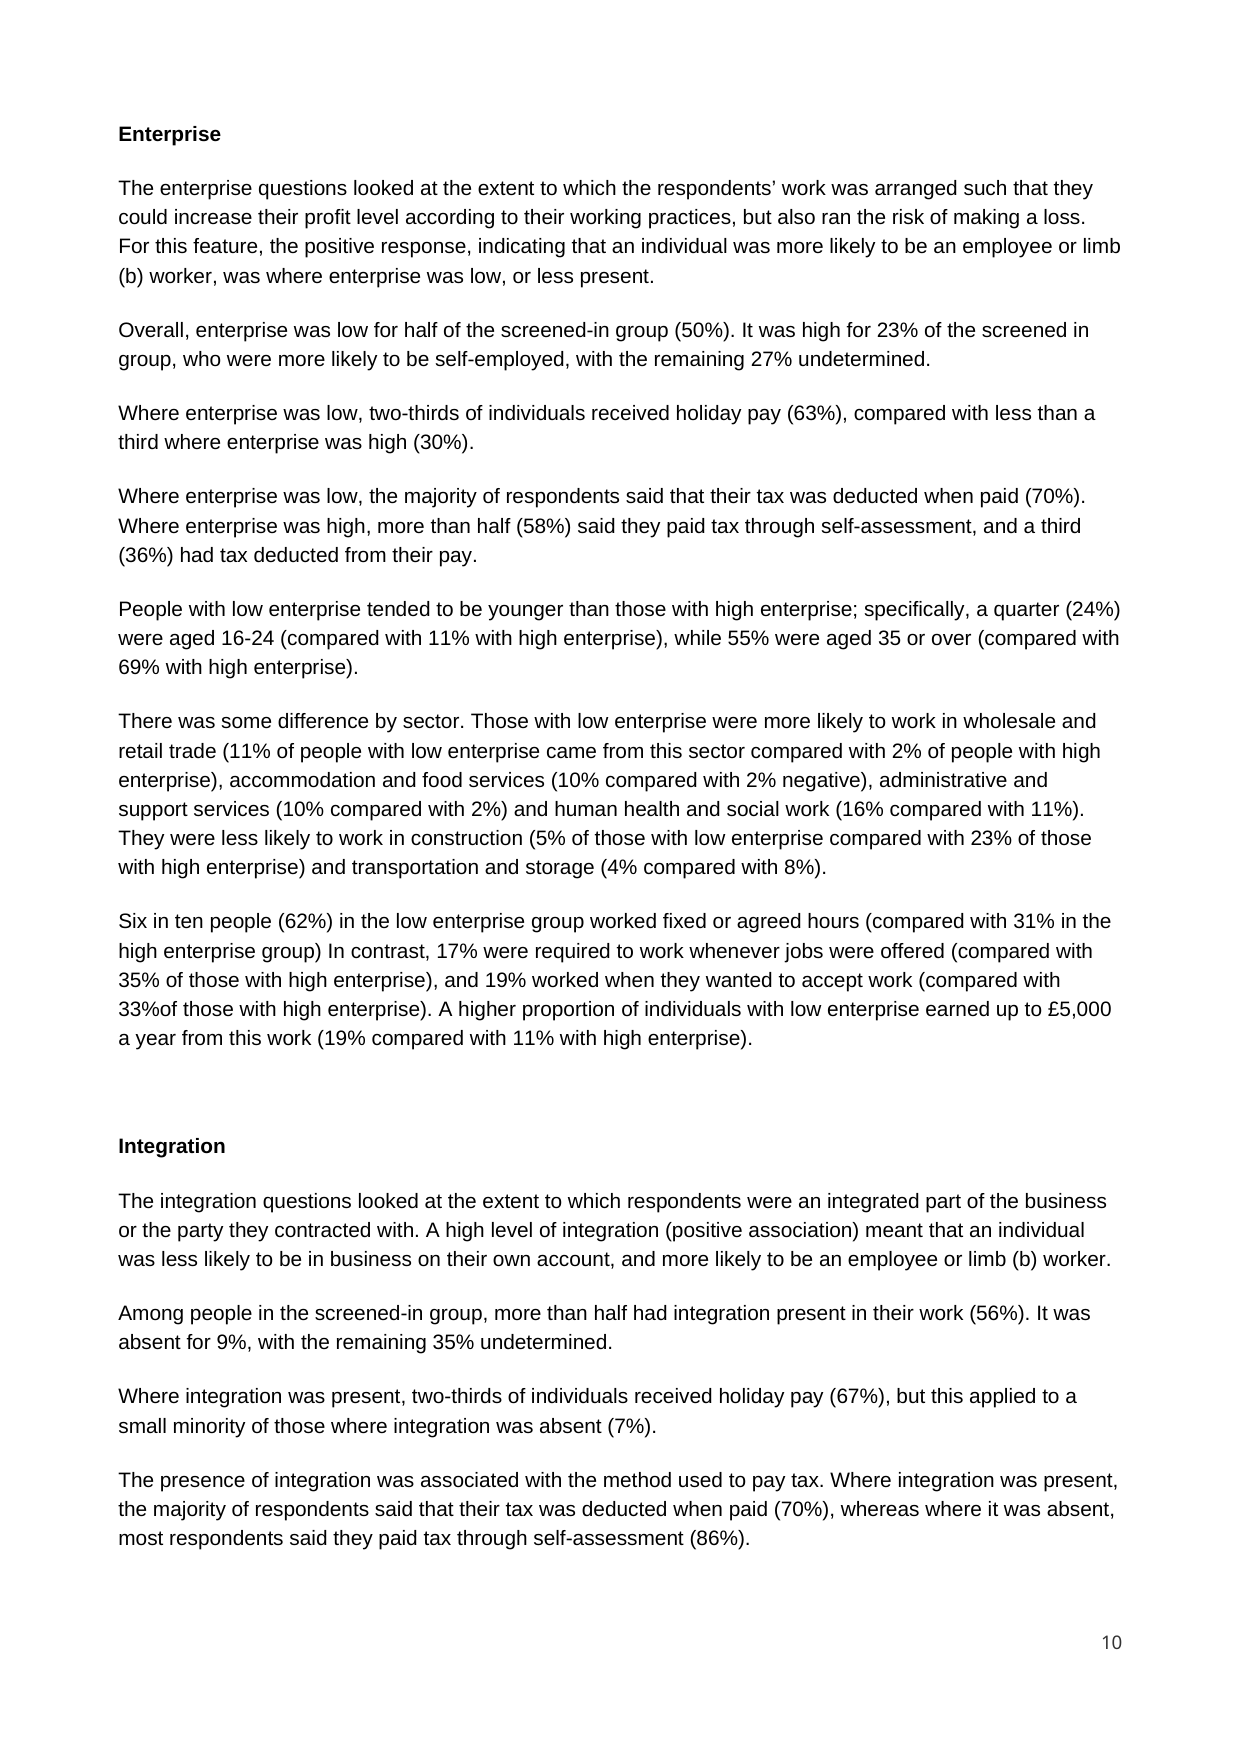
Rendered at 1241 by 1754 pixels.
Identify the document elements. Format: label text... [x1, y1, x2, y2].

text Where enterprise was low, two-thirds of individuals received holiday pay (63%), compared with less than a third where enterprise was high (30%). [118, 397, 1122, 456]
text Six in ten people (62%) in the low enterprise group worked fixed or agreed hours (compared with 31% in the high enterprise group) In contrast, 17% were required to work whenever jobs were offered (compared with 35% of those with high enterprise), and 19% worked when they wanted to accept work (compared with 33%of those with high enterprise). A higher proportion of individuals with low enterprise earned up to £5,000 a year from this work (19% compared with 11% with high enterprise). [118, 906, 1122, 1051]
text Where enterprise was low, the majority of respondents said that their tax was deducted when paid (70%). Where enterprise was high, more than half (58%) said they paid tax through self-assessment, and a third (36%) had tax deducted from their pay. [118, 481, 1122, 568]
text The integration questions looked at the extent to which respondents were an integrated part of the business or the party they contracted with. A high level of integration (positive association) meant that an individual was less likely to be in business on their own account, and more likely to be an employee or limb (b) worker. [118, 1185, 1122, 1272]
text The enterprise questions looked at the extent to which the respondents’ work was arranged such that they could increase their profit level according to their working practices, but also ran the risk of making a loss. For this feature, the positive response, indicating that an individual was more likely to be an employee or limb (b) worker, was where enterprise was low, or less present. [118, 172, 1122, 289]
text There was some difference by sector. Those with low enterprise were more likely to work in wholesale and retail trade (11% of people with low enterprise came from this sector compared with 2% of people with high enterprise), accommodation and food services (10% compared with 2% negative), administrative and support services (10% compared with 2%) and human health and social work (16% compared with 11%). They were less likely to work in construction (5% of those with low enterprise compared with 23% of those with high enterprise) and transportation and storage (4% compared with 8%). [118, 706, 1122, 881]
text Overall, enterprise was low for half of the screened-in group (50%). It was high for 23% of the screened in group, who were more likely to be self-employed, with the remaining 27% undetermined. [118, 314, 1122, 372]
text Among people in the screened-in group, more than half had integration present in their work (56%). It was absent for 9%, with the remaining 35% undetermined. [118, 1297, 1122, 1356]
subtitle Integration [118, 1131, 1122, 1160]
text Where integration was present, two-thirds of individuals received holiday pay (67%), but this applied to a small minority of those where integration was absent (7%). [118, 1381, 1122, 1439]
subtitle Enterprise [118, 118, 1122, 147]
text People with low enterprise tended to be younger than those with high enterprise; specifically, a quarter (24%) were aged 16-24 (compared with 11% with high enterprise), while 55% were aged 35 or over (compared with 69% with high enterprise). [118, 593, 1122, 681]
text The presence of integration was associated with the method used to pay tax. Where integration was present, the majority of respondents said that their tax was deducted when paid (70%), whereas where it was absent, most respondents said they paid tax through self-assessment (86%). [118, 1464, 1122, 1551]
